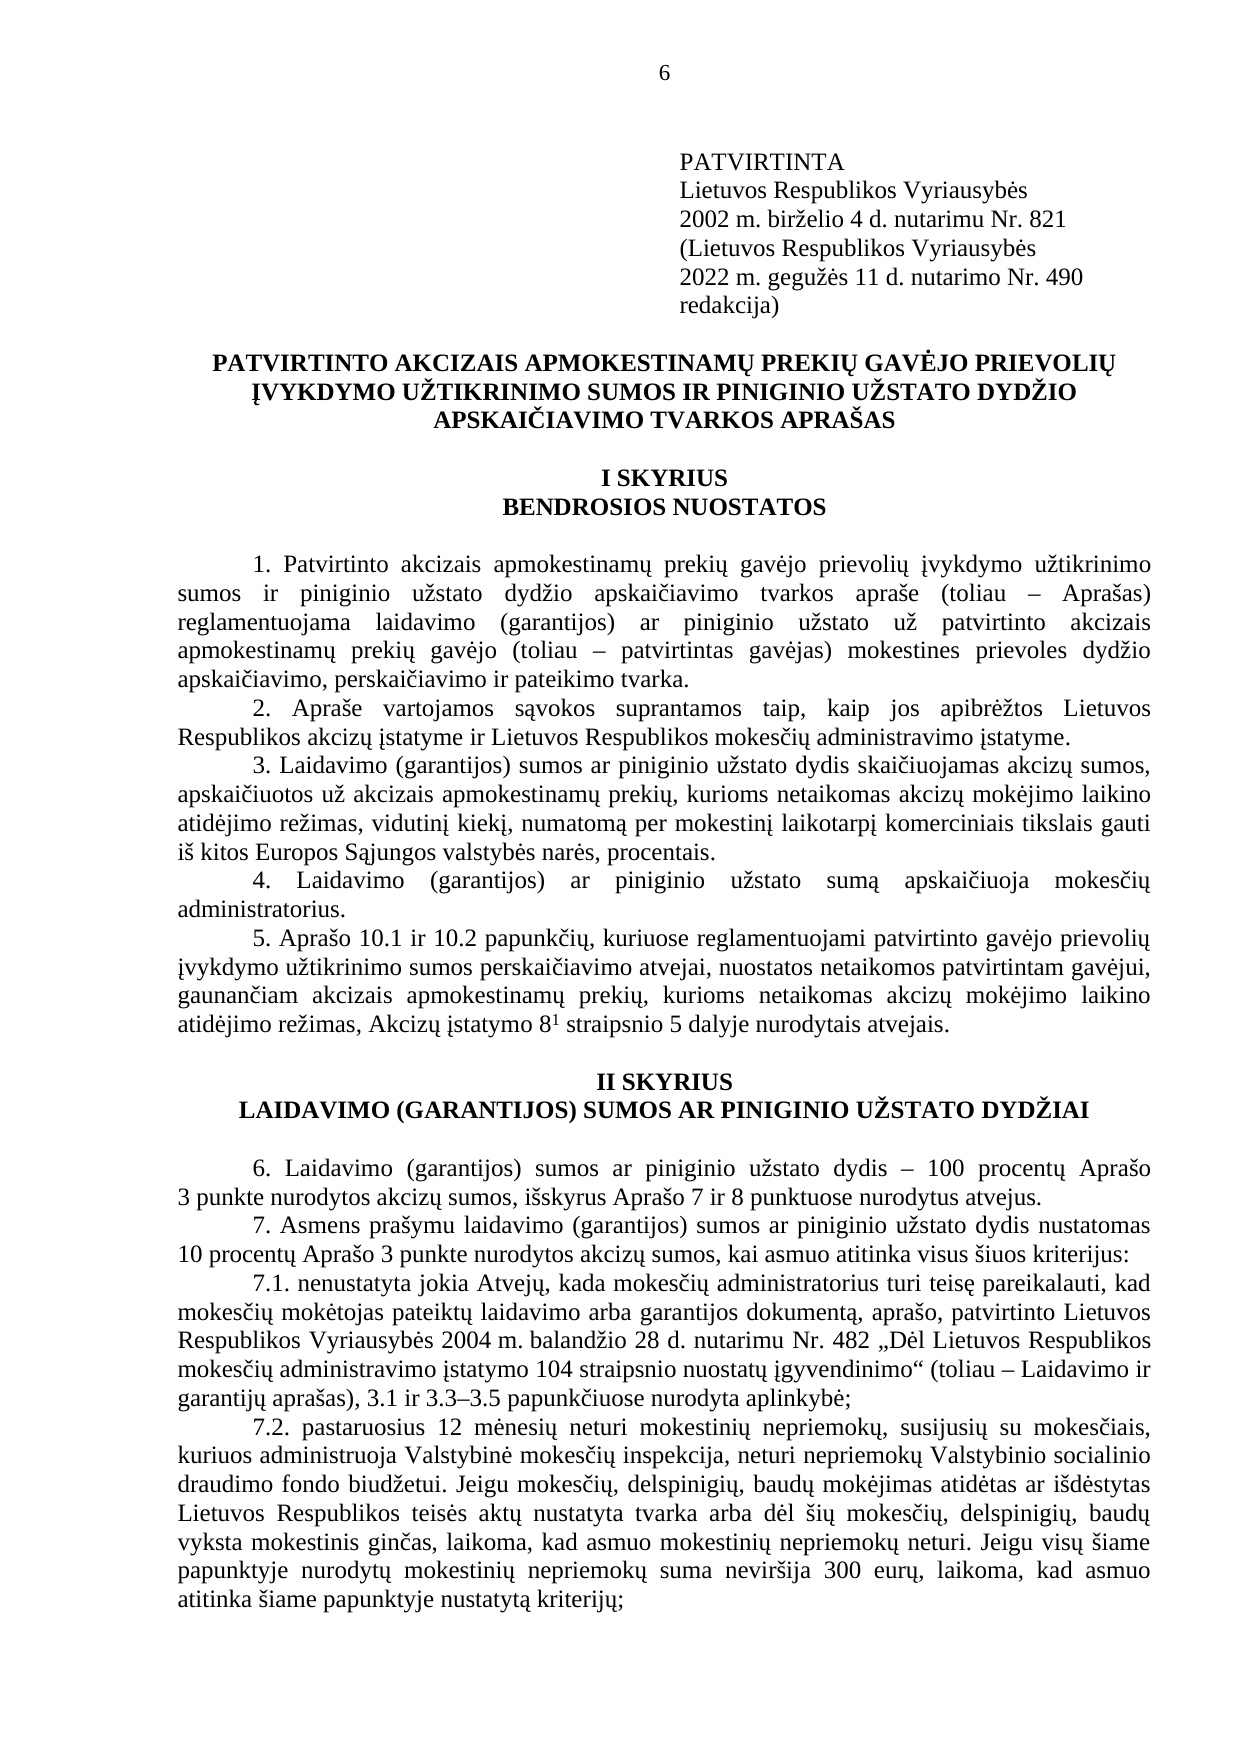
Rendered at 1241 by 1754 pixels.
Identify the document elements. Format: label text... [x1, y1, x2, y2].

text PATVIRTINTA Lietuvos Respublikos Vyriausybės [679, 147, 1152, 204]
text (Lietuvos Respublikos Vyriausybės [679, 233, 1152, 262]
text LAIDAVIMO (GARANTIJOS) SUMOS AR PINIGINIO UŽSTATO DYDŽIAI [177, 1096, 1152, 1124]
text PATVIRTINTO AKCIZAIS APMOKESTINAMŲ PREKIŲ GAVĖJO PRIEVOLIŲ ĮVYKDYMO UŽTIKRINIMO SUMOS IR PINIGINIO UŽSTATO DYDŽIO APSKAIČIAVIMO TVARKOS APRAŠAS [177, 348, 1152, 434]
text 5. Aprašo 10.1 ir 10.2 papunkčių, kuriuose reglamentuojami patvirtinto gavėjo prievolių įvykdymo užtikrinimo sumos perskaičiavimo atvejai, nuostatos netaikomos patvirtintam gavėjui, gaunančiam akcizais apmokestinamų prekių, kurioms netaikomas akcizų mokėjimo laikino atidėjimo režimas, Akcizų įstatymo 81 straipsnio 5 dalyje nurodytais atvejais. [177, 923, 1152, 1038]
text 7. Asmens prašymu laidavimo (garantijos) sumos ar piniginio užstato dydis nustatomas 10 procentų Aprašo 3 punkte nurodytos akcizų sumos, kai asmuo atitinka visus šiuos kriterijus: [177, 1211, 1152, 1268]
text 7.1. nenustatyta jokia Atvejų, kada mokesčių administratorius turi teisę pareikalauti, kad mokesčių mokėtojas pateiktų laidavimo arba garantijos dokumentą, aprašo, patvirtinto Lietuvos Respublikos Vyriausybės 2004 m. balandžio 28 d. nutarimu Nr. 482 „Dėl Lietuvos Respublikos mokesčių administravimo įstatymo 104 straipsnio nuostatų įgyvendinimo“ (toliau – Laidavimo ir garantijų aprašas), 3.1 ir 3.3–3.5 papunkčiuose nurodyta aplinkybė; [177, 1268, 1152, 1412]
text redakcija) [679, 291, 1152, 319]
text 2002 m. birželio 4 d. nutarimu Nr. 821 [679, 204, 1152, 233]
text 7.2. pastaruosius 12 mėnesių neturi mokestinių nepriemokų, susijusių su mokesčiais, kuriuos administruoja Valstybinė mokesčių inspekcija, neturi nepriemokų Valstybinio socialinio draudimo fondo biudžetui. Jeigu mokesčių, delspinigių, baudų mokėjimas atidėtas ar išdėstytas Lietuvos Respublikos teisės aktų nustatyta tvarka arba dėl šių mokesčių, delspinigių, baudų vyksta mokestinis ginčas, laikoma, kad asmuo mokestinių nepriemokų neturi. Jeigu visų šiame papunktyje nurodytų mokestinių nepriemokų suma neviršija 300 eurų, laikoma, kad asmuo atitinka šiame papunktyje nustatytą kriterijų; [177, 1412, 1152, 1613]
text 3. Laidavimo (garantijos) sumos ar piniginio užstato dydis skaičiuojamas akcizų sumos, apskaičiuotos už akcizais apmokestinamų prekių, kurioms netaikomas akcizų mokėjimo laikino atidėjimo režimas, vidutinį kiekį, numatomą per mokestinį laikotarpį komerciniais tikslais gauti iš kitos Europos Sąjungos valstybės narės, procentais. [177, 751, 1152, 866]
text 1. Patvirtinto akcizais apmokestinamų prekių gavėjo prievolių įvykdymo užtikrinimo sumos ir piniginio užstato dydžio apskaičiavimo tvarkos apraše (toliau – Aprašas) reglamentuojama laidavimo (garantijos) ar piniginio užstato už patvirtinto akcizais apmokestinamų prekių gavėjo (toliau – patvirtintas gavėjas) mokestines prievoles dydžio apskaičiavimo, perskaičiavimo ir pateikimo tvarka. [177, 549, 1152, 693]
text 2. Apraše vartojamos sąvokos suprantamos taip, kaip jos apibrėžtos Lietuvos Respublikos akcizų įstatyme ir Lietuvos Respublikos mokesčių administravimo įstatyme. [177, 693, 1152, 751]
text 6. Laidavimo (garantijos) sumos ar piniginio užstato dydis – 100 procentų Aprašo 3 punkte nurodytos akcizų sumos, išskyrus Aprašo 7 ir 8 punktuose nurodytus atvejus. [177, 1153, 1152, 1211]
text 4. Laidavimo (garantijos) ar piniginio užstato sumą apskaičiuoja mokesčių administratorius. [177, 866, 1152, 923]
text BENDROSIOS NUOSTATOS [177, 492, 1152, 521]
text II SKYRIUS [177, 1067, 1152, 1096]
text I SKYRIUS [177, 463, 1152, 492]
text 2022 m. gegužės 11 d. nutarimo Nr. 490 [679, 262, 1152, 291]
